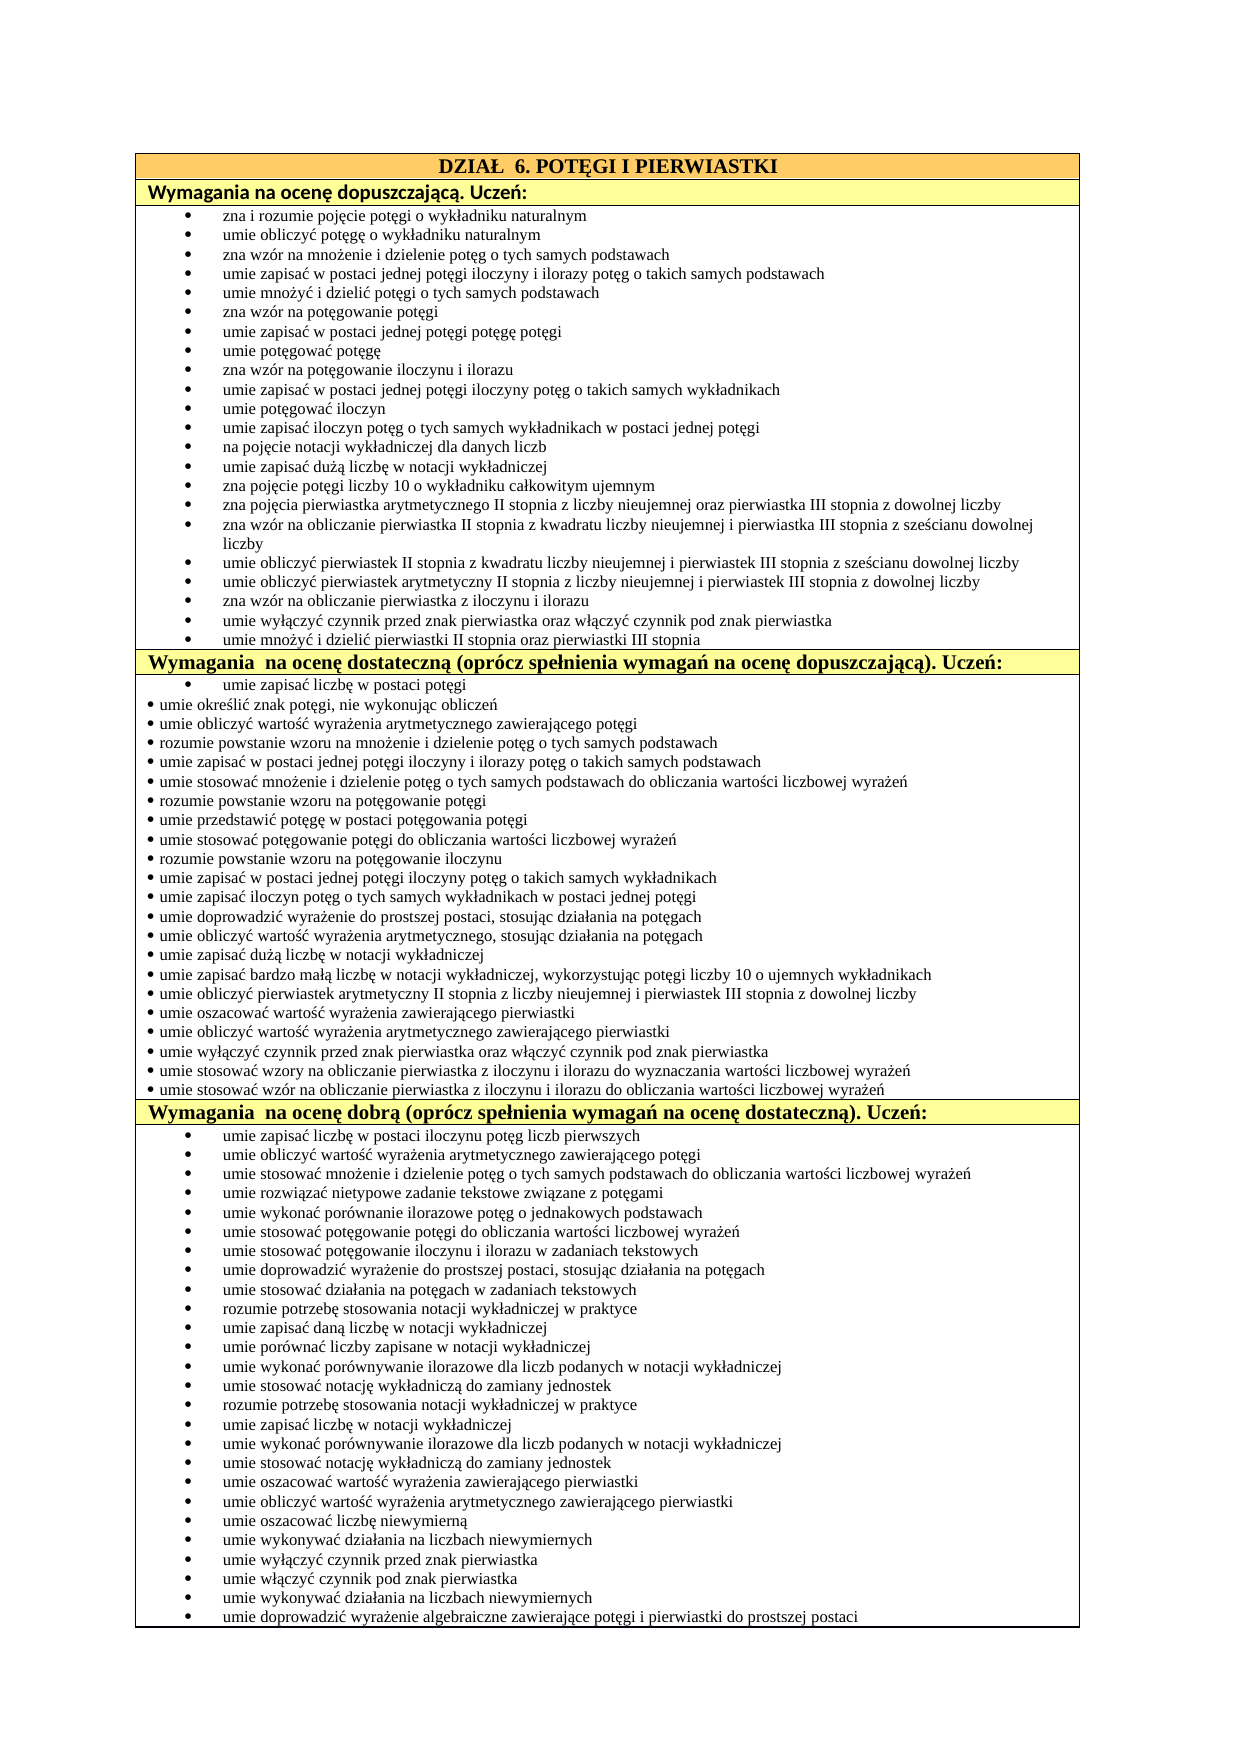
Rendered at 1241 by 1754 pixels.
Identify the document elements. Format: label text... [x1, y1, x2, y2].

table_header DZIAŁ 6. POTĘGI I PIERWIASTKI [136, 154, 1079, 178]
table_cell Wymagania na ocenę dopuszczającą. Uczeń: [136, 180, 1079, 205]
table_cell Wymagania na ocenę dobrą (oprócz spełnienia wymagań na ocenę dostateczną). Uczeń: [136, 1100, 1079, 1124]
table_cell umie zapisać liczbę w postaci potęgi umie określić znak potęgi, nie wykonując obliczeń umie obliczyć wartość wyrażenia arytmetycznego zawierającego potęgi rozumie powstanie wzoru na mnożenie i dzielenie potęg o tych samych podstawach umie zapisać w postaci jednej potęgi iloczyny i ilorazy potęg o takich samych podstawach umie stosować mnożenie i dzielenie potęg o tych samych podstawach do obliczania wartości liczbowej wyrażeń rozumie powstanie wzoru na potęgowanie potęgi umie przedstawić potęgę w postaci potęgowania potęgi umie stosować potęgowanie potęgi do obliczania wartości liczbowej wyrażeń rozumie powstanie wzoru na potęgowanie iloczynu umie zapisać w postaci jednej potęgi iloczyny potęg o takich samych wykładnikach umie zapisać iloczyn potęg o tych samych wykładnikach w postaci jednej potęgi umie doprowadzić wyrażenie do prostszej postaci, stosując działania na potęgach umie obliczyć wartość wyrażenia arytmetycznego, stosując działania na potęgach umie zapisać dużą liczbę w notacji wykładniczej umie zapisać bardzo małą liczbę w notacji wykładniczej, wykorzystując potęgi liczby 10 o ujemnych wykładnikach umie obliczyć pierwiastek arytmetyczny II stopnia z liczby nieujemnej i pierwiastek III stopnia z dowolnej liczby umie oszacować wartość wyrażenia zawierającego pierwiastki umie obliczyć wartość wyrażenia arytmetycznego zawierającego pierwiastki umie wyłączyć czynnik przed znak pierwiastka oraz włączyć czynnik pod znak pierwiastka umie stosować wzory na obliczanie pierwiastka z iloczynu i ilorazu do wyznaczania wartości liczbowej wyrażeń umie stosować wzór na obliczanie pierwiastka z iloczynu i ilorazu do obliczania wartości liczbowej wyrażeń [136, 675, 1079, 1099]
table_cell umie zapisać liczbę w postaci iloczynu potęg liczb pierwszych umie obliczyć wartość wyrażenia arytmetycznego zawierającego potęgi umie stosować mnożenie i dzielenie potęg o tych samych podstawach do obliczania wartości liczbowej wyrażeń umie rozwiązać nietypowe zadanie tekstowe związane z potęgami umie wykonać porównanie ilorazowe potęg o jednakowych podstawach umie stosować potęgowanie potęgi do obliczania wartości liczbowej wyrażeń umie stosować potęgowanie iloczynu i ilorazu w zadaniach tekstowych umie doprowadzić wyrażenie do prostszej postaci, stosując działania na potęgach umie stosować działania na potęgach w zadaniach tekstowych rozumie potrzebę stosowania notacji wykładniczej w praktyce umie zapisać daną liczbę w notacji wykładniczej umie porównać liczby zapisane w notacji wykładniczej umie wykonać porównywanie ilorazowe dla liczb podanych w notacji wykładniczej umie stosować notację wykładniczą do zamiany jednostek rozumie potrzebę stosowania notacji wykładniczej w praktyce umie zapisać liczbę w notacji wykładniczej umie wykonać porównywanie ilorazowe dla liczb podanych w notacji wykładniczej umie stosować notację wykładniczą do zamiany jednostek umie oszacować wartość wyrażenia zawierającego pierwiastki umie obliczyć wartość wyrażenia arytmetycznego zawierającego pierwiastki umie oszacować liczbę niewymierną umie wykonywać działania na liczbach niewymiernych umie wyłączyć czynnik przed znak pierwiastka umie włączyć czynnik pod znak pierwiastka umie wykonywać działania na liczbach niewymiernych umie doprowadzić wyrażenie algebraiczne zawierające potęgi i pierwiastki do prostszej postaci umie rozwiązywać zadania tekstowe na zastosowanie działań na pierwiastkach umie porównać liczby niewymierne umie obliczyć wartość wyrażenia arytmetycznego, stosując działania na potęgach umie stosować wzór na obliczanie pierwiastka z iloczynu i ilorazu do obliczania wartości liczbowej wyrażeń [136, 1125, 1079, 1626]
table_cell zna i rozumie pojęcie potęgi o wykładniku naturalnym umie obliczyć potęgę o wykładniku naturalnym zna wzór na mnożenie i dzielenie potęg o tych samych podstawach umie zapisać w postaci jednej potęgi iloczyny i ilorazy potęg o takich samych podstawach umie mnożyć i dzielić potęgi o tych samych podstawach zna wzór na potęgowanie potęgi umie zapisać w postaci jednej potęgi potęgę potęgi umie potęgować potęgę zna wzór na potęgowanie iloczynu i ilorazu umie zapisać w postaci jednej potęgi iloczyny potęg o takich samych wykładnikach umie potęgować iloczyn umie zapisać iloczyn potęg o tych samych wykładnikach w postaci jednej potęgi na pojęcie notacji wykładniczej dla danych liczb umie zapisać dużą liczbę w notacji wykładniczej zna pojęcie potęgi liczby 10 o wykładniku całkowitym ujemnym zna pojęcia pierwiastka arytmetycznego II stopnia z liczby nieujemnej oraz pierwiastka III stopnia z dowolnej liczby zna wzór na obliczanie pierwiastka II stopnia z kwadratu liczby nieujemnej i pierwiastka III stopnia z sześcianu dowolnej liczby umie obliczyć pierwiastek II stopnia z kwadratu liczby nieujemnej i pierwiastek III stopnia z sześcianu dowolnej liczby umie obliczyć pierwiastek arytmetyczny II stopnia z liczby nieujemnej i pierwiastek III stopnia z dowolnej liczby zna wzór na obliczanie pierwiastka z iloczynu i ilorazu umie wyłączyć czynnik przed znak pierwiastka oraz włączyć czynnik pod znak pierwiastka umie mnożyć i dzielić pierwiastki II stopnia oraz pierwiastki III stopnia [136, 206, 1079, 649]
table_cell Wymagania na ocenę dostateczną (oprócz spełnienia wymagań na ocenę dopuszczającą). Uczeń: [136, 650, 1079, 674]
